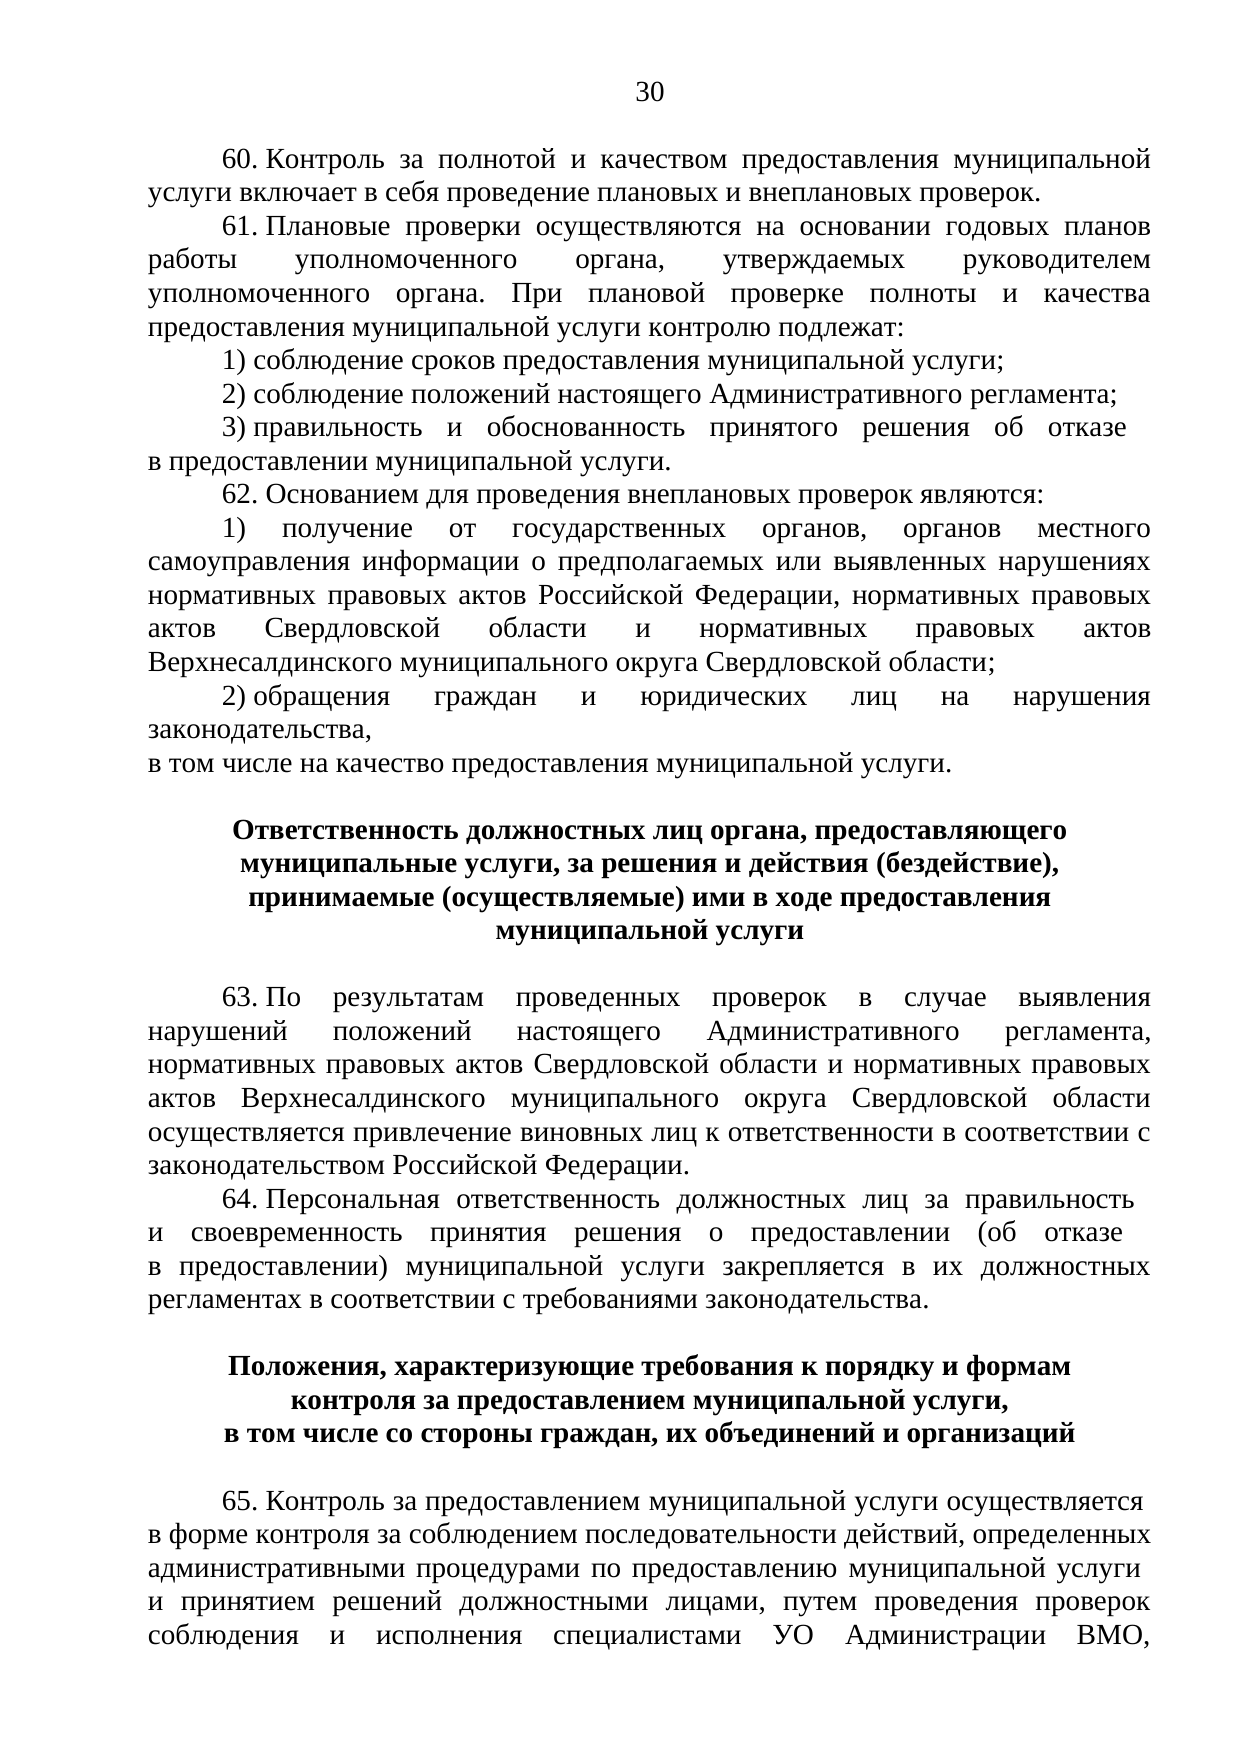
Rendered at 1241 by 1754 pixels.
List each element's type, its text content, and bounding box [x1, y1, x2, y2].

text 64. Персональная ответственность должностных лиц за правильность и своевременность принятия решения о предоставлении (об отказе в предоставлении) муниципальной услуги закрепляется в их должностных регламентах в соответствии с требованиями законодательства. [148, 1181, 1152, 1315]
text 63. По результатам проведенных проверок в случае выявления нарушений положений настоящего Административного регламента, нормативных правовых актов Свердловской области и нормативных правовых актов Верхнесалдинского муниципального округа Свердловской области осуществляется привлечение виновных лиц к ответственности в соответствии с законодательством Российской Федерации. [148, 979, 1152, 1181]
text Ответственность должностных лиц органа, предоставляющего муниципальные услуги, за решения и действия (бездействие), принимаемые (осуществляемые) ими в ходе предоставления муниципальной услуги [148, 812, 1152, 946]
text в том числе со стороны граждан, их объединений и организаций [148, 1416, 1152, 1449]
text 1) соблюдение сроков предоставления муниципальной услуги; [148, 342, 1152, 376]
text 61. Плановые проверки осуществляются на основании годовых планов работы уполномоченного органа, утверждаемых руководителем уполномоченного органа. При плановой проверке полноты и качества предоставления муниципальной услуги контролю подлежат: [148, 208, 1152, 342]
text 1) получение от государственных органов, органов местного самоуправления информации о предполагаемых или выявленных нарушениях нормативных правовых актов Российской Федерации, нормативных правовых актов Свердловской области и нормативных правовых актов Верхнесалдинского муниципального округа Свердловской области; [148, 510, 1152, 678]
text 2) обращения граждан и юридических лиц на нарушения законодательства, в том числе на качество предоставления муниципальной услуги. [148, 678, 1152, 778]
text 3) правильность и обоснованность принятого решения об отказе в предоставлении муниципальной услуги. [148, 409, 1152, 476]
text 60. Контроль за полнотой и качеством предоставления муниципальной услуги включает в себя проведение плановых и внеплановых проверок. [148, 141, 1152, 208]
text Положения, характеризующие требования к порядку и формам [148, 1348, 1152, 1382]
text 65. Контроль за предоставлением муниципальной услуги осуществляется в форме контроля за соблюдением последовательности действий, определенных административными процедурами по предоставлению муниципальной услуги и принятием решений должностными лицами, путем проведения проверок соблюдения и исполнения специалистами УО Администрации ВМО, [148, 1483, 1152, 1650]
text 2) соблюдение положений настоящего Административного регламента; [148, 376, 1152, 409]
text контроля за предоставлением муниципальной услуги, [148, 1382, 1152, 1416]
text 62. Основанием для проведения внеплановых проверок являются: [148, 476, 1152, 510]
